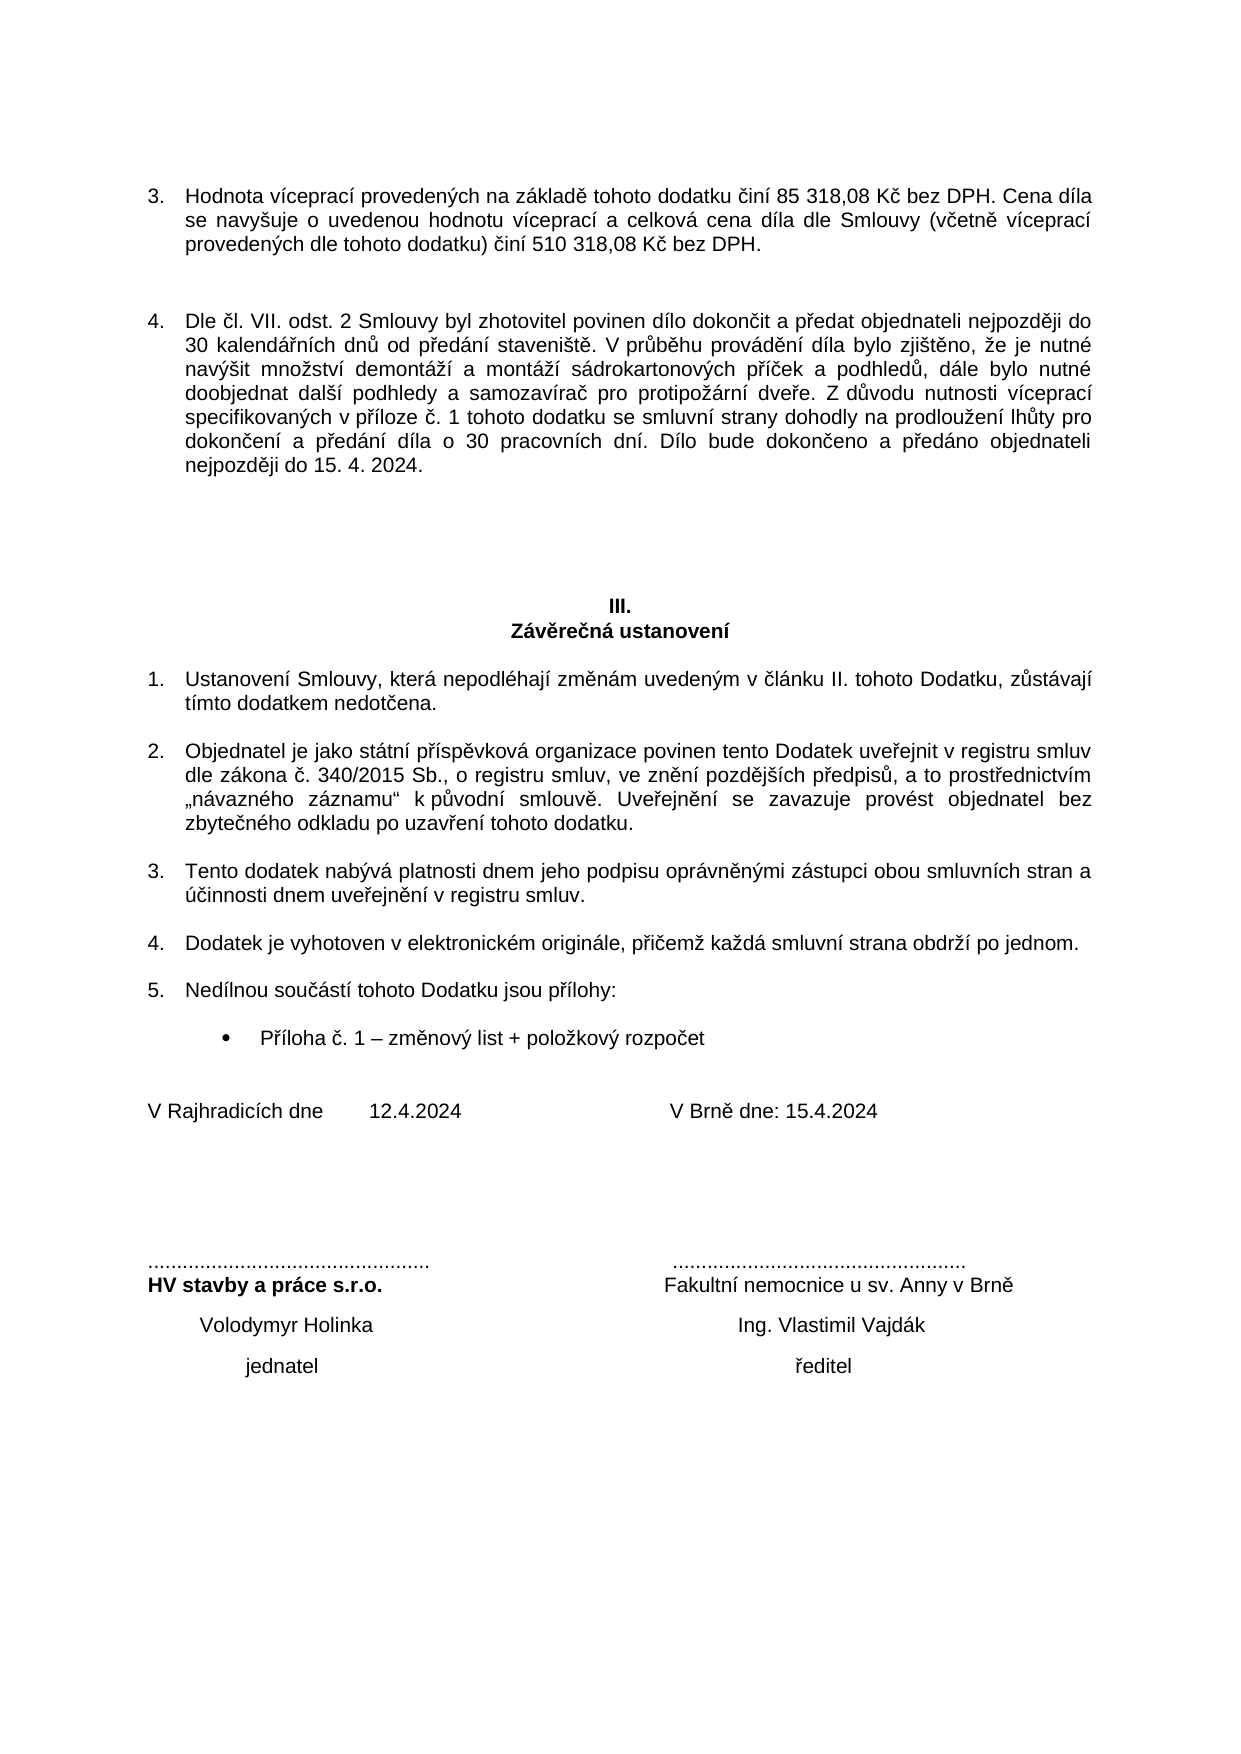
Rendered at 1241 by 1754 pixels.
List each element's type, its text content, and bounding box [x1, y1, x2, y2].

list Dle čl. VII. odst. 2 Smlouvy byl zhotovitel povinen dílo dokončit a předat objednateli nejpozději do 30 kalendářních dnů od předání staveniště. V průběhu provádění díla bylo zjištěno, že je nutné navýšit množství demontáží a montáží sádrokartonových příček a podhledů, dále bylo nutné doobjednat další podhledy a samozavírač pro protipožární dveře. Z důvodu nutnosti víceprací specifikovaných v příloze č. 1 tohoto dodatku se smluvní strany dohodly na prodloužení lhůty pro dokončení a předání díla o 30 pracovních dní. Dílo bude dokončeno a předáno objednateli nejpozději do 15. 4. 2024. [147, 309, 1093, 477]
list Dodatek je vyhotoven v elektronickém originále, přičemž každá smluvní strana obdrží po jednom. [147, 930, 1093, 954]
list Hodnota víceprací provedených na základě tohoto dodatku činí 85 318,08 Kč bez DPH. Cena díla se navyšuje o uvedenou hodnotu víceprací a celková cena díla dle Smlouvy (včetně víceprací provedených dle tohoto dodatku) činí 510 318,08 Kč bez DPH. [147, 184, 1093, 256]
subtitle V Rajhradicích dne 12.4.2024 V Brně dne: 15.4.2024 [147, 1098, 1093, 1123]
text Volodymyr Holinka Ing. Vlastimil Vajdák [147, 1313, 1093, 1337]
list Tento dodatek nabývá platnosti dnem jeho podpisu oprávněnými zástupci obou smluvních stran a účinnosti dnem uveřejnění v registru smluv. [147, 858, 1093, 906]
list Objednatel je jako státní příspěvková organizace povinen tento Dodatek uveřejnit v registru smluv dle zákona č. 340/2015 Sb., o registru smluv, ve znění pozdějších předpisů, a to prostřednictvím „návazného záznamu“ k původní smlouvě. Uveřejnění se zavazuje provést objednatel bez zbytečného odkladu po uzavření tohoto dodatku. [147, 739, 1093, 834]
subtitle Závěrečná ustanovení [147, 618, 1093, 643]
text jednatel ředitel [147, 1354, 1093, 1378]
subtitle ................................................. ................................................... [147, 1247, 1093, 1272]
list Nedílnou součástí tohoto Dodatku jsou přílohy: [147, 978, 1093, 1002]
list Příloha č. 1 – změnový list + položkový rozpočet [222, 1026, 1093, 1050]
list Ustanovení Smlouvy, která nepodléhají změnám uvedeným v článku II. tohoto Dodatku, zůstávají tímto dodatkem nedotčena. [147, 667, 1093, 715]
text HV stavby a práce s.r.o. Fakultní nemocnice u sv. Anny v Brně [148, 1272, 1093, 1296]
subtitle III. [147, 593, 1093, 618]
